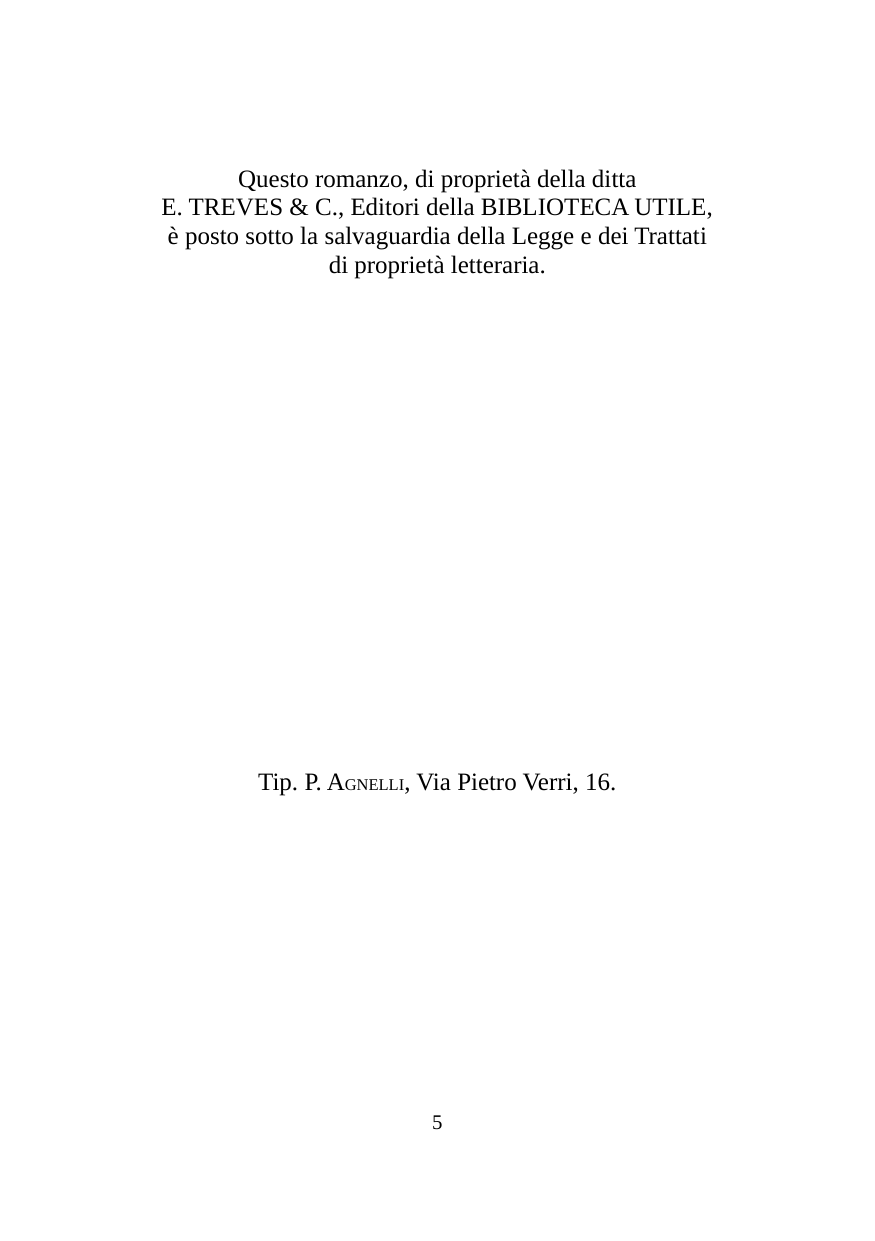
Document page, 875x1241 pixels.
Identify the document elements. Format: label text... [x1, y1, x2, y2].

text Tip. P. Agnelli, Via Pietro Verri, 16. [106, 767, 768, 796]
text E. TREVES & C., Editori della BIBLIOTECA UTILE, [106, 192, 768, 221]
text Questo romanzo, di proprietà della ditta [106, 164, 768, 192]
text è posto sotto la salvaguardia della Legge e dei Trattati [106, 221, 768, 250]
text di proprietà letteraria. [106, 250, 768, 279]
